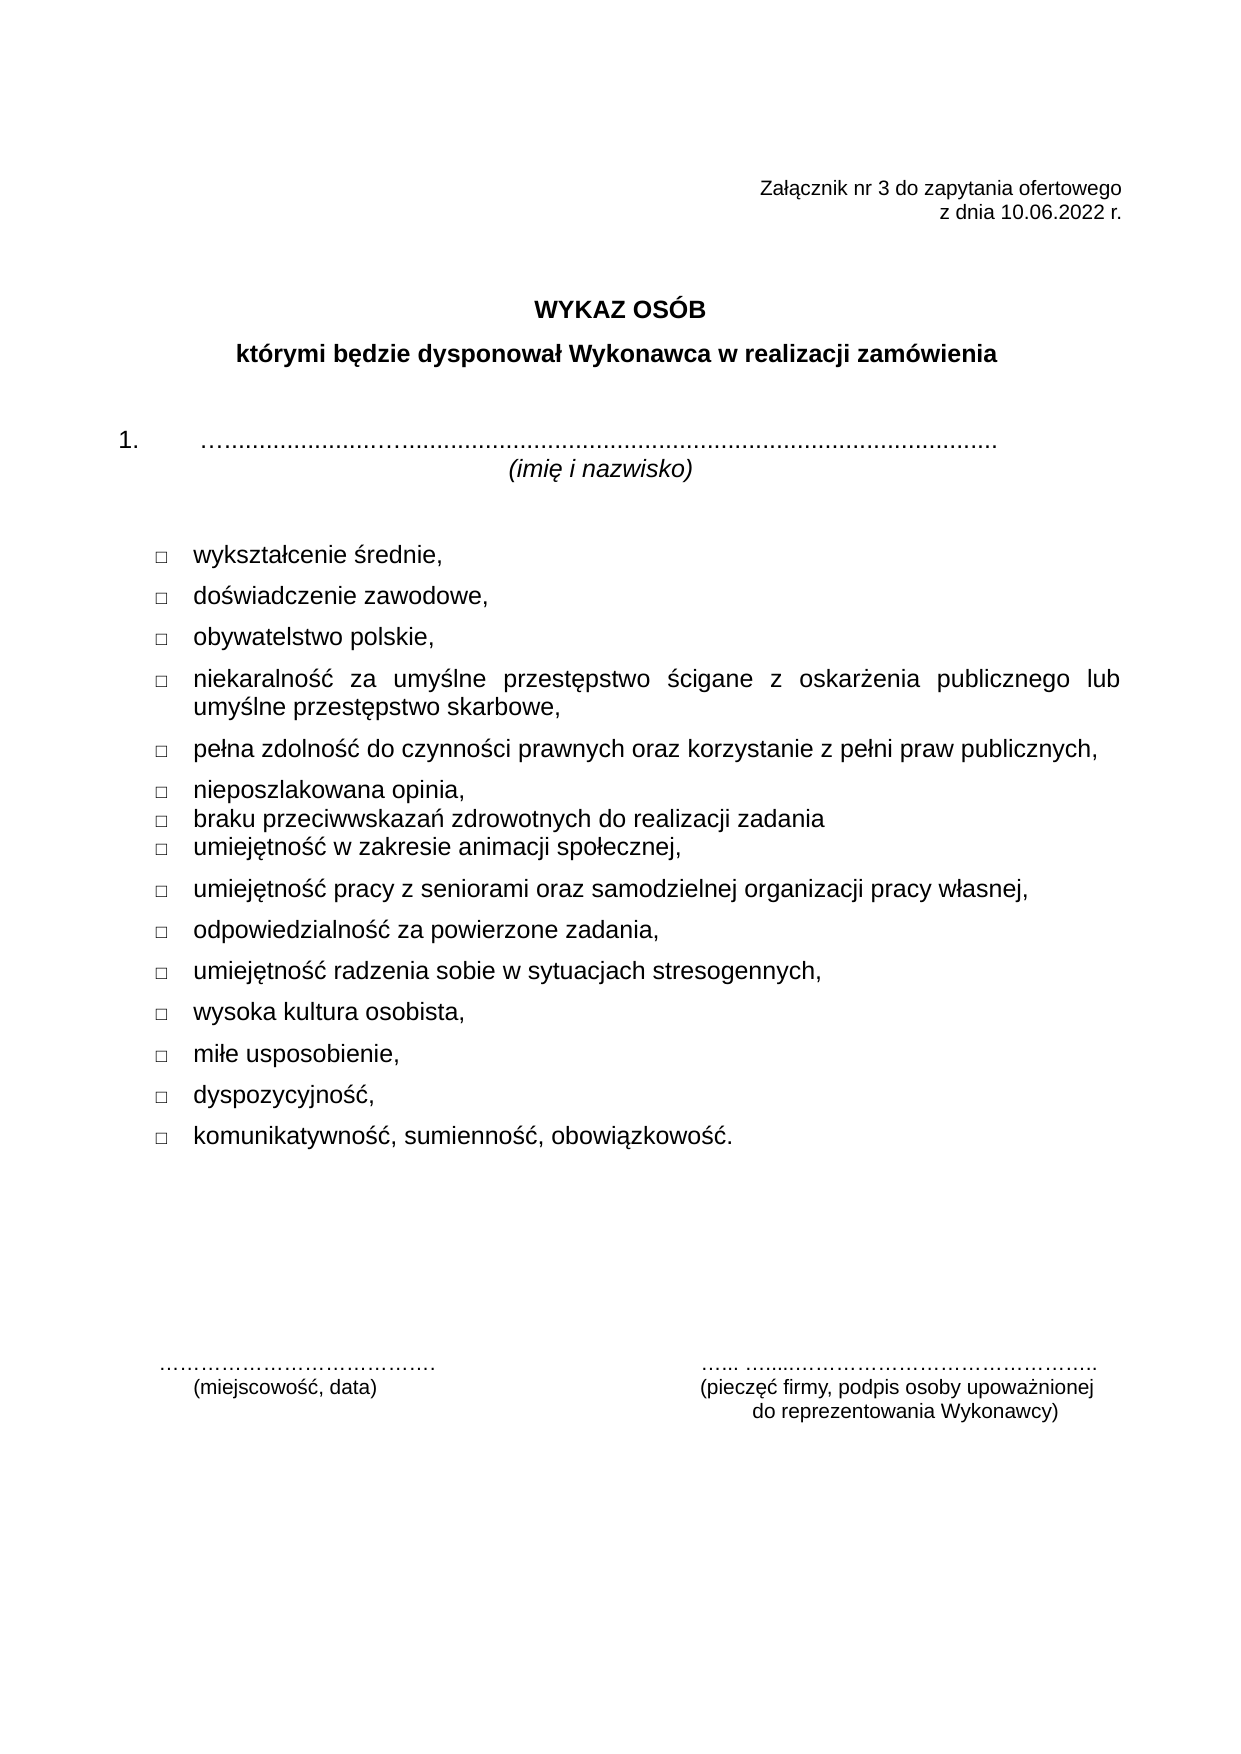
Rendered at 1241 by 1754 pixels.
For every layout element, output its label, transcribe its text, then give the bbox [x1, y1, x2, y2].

list miłe usposobienie, [156, 1038, 1122, 1067]
text …………………………………. …... ….....…………………………………….. [118, 1351, 1122, 1375]
list umiejętność pracy z seniorami oraz samodzielnej organizacji pracy własnej, [156, 873, 1122, 902]
text 1. …......................…...................................................................................... [118, 425, 1122, 453]
list obywatelstwo polskie, [156, 622, 1122, 651]
list pełna zdolność do czynności prawnych oraz korzystanie z pełni praw publicznych, [156, 733, 1122, 762]
list komunikatywność, sumienność, obowiązkowość. [156, 1121, 1122, 1150]
text do reprezentowania Wykonawcy) [118, 1399, 1122, 1423]
list doświadczenie zawodowe, [156, 581, 1122, 610]
list nieposzlakowana opinia, [156, 775, 1122, 803]
list odpowiedzialność za powierzone zadania, [156, 915, 1122, 943]
list umiejętność radzenia sobie w sytuacjach stresogennych, [156, 956, 1122, 985]
list niekaralność za umyślne przestępstwo ścigane z oskarżenia publicznego lub umyślne przestępstwo skarbowe, [156, 663, 1122, 721]
text którymi będzie dysponował Wykonawca w realizacji zamówienia [118, 338, 1122, 367]
list dyspozycyjność, [156, 1080, 1122, 1108]
list wykształcenie średnie, [156, 540, 1122, 568]
text Załącznik nr 3 do zapytania ofertowego z dnia 10.06.2022 r. [118, 176, 1122, 223]
text WYKAZ OSÓB [118, 295, 1122, 324]
list umiejętność w zakresie animacji społecznej, [156, 832, 1122, 861]
text (imię i nazwisko) [118, 453, 1122, 482]
text (miejscowość, data) (pieczęć firmy, podpis osoby upoważnionej [118, 1375, 1122, 1399]
list braku przeciwwskazań zdrowotnych do realizacji zadania [156, 803, 1122, 832]
list wysoka kultura osobista, [156, 997, 1122, 1026]
